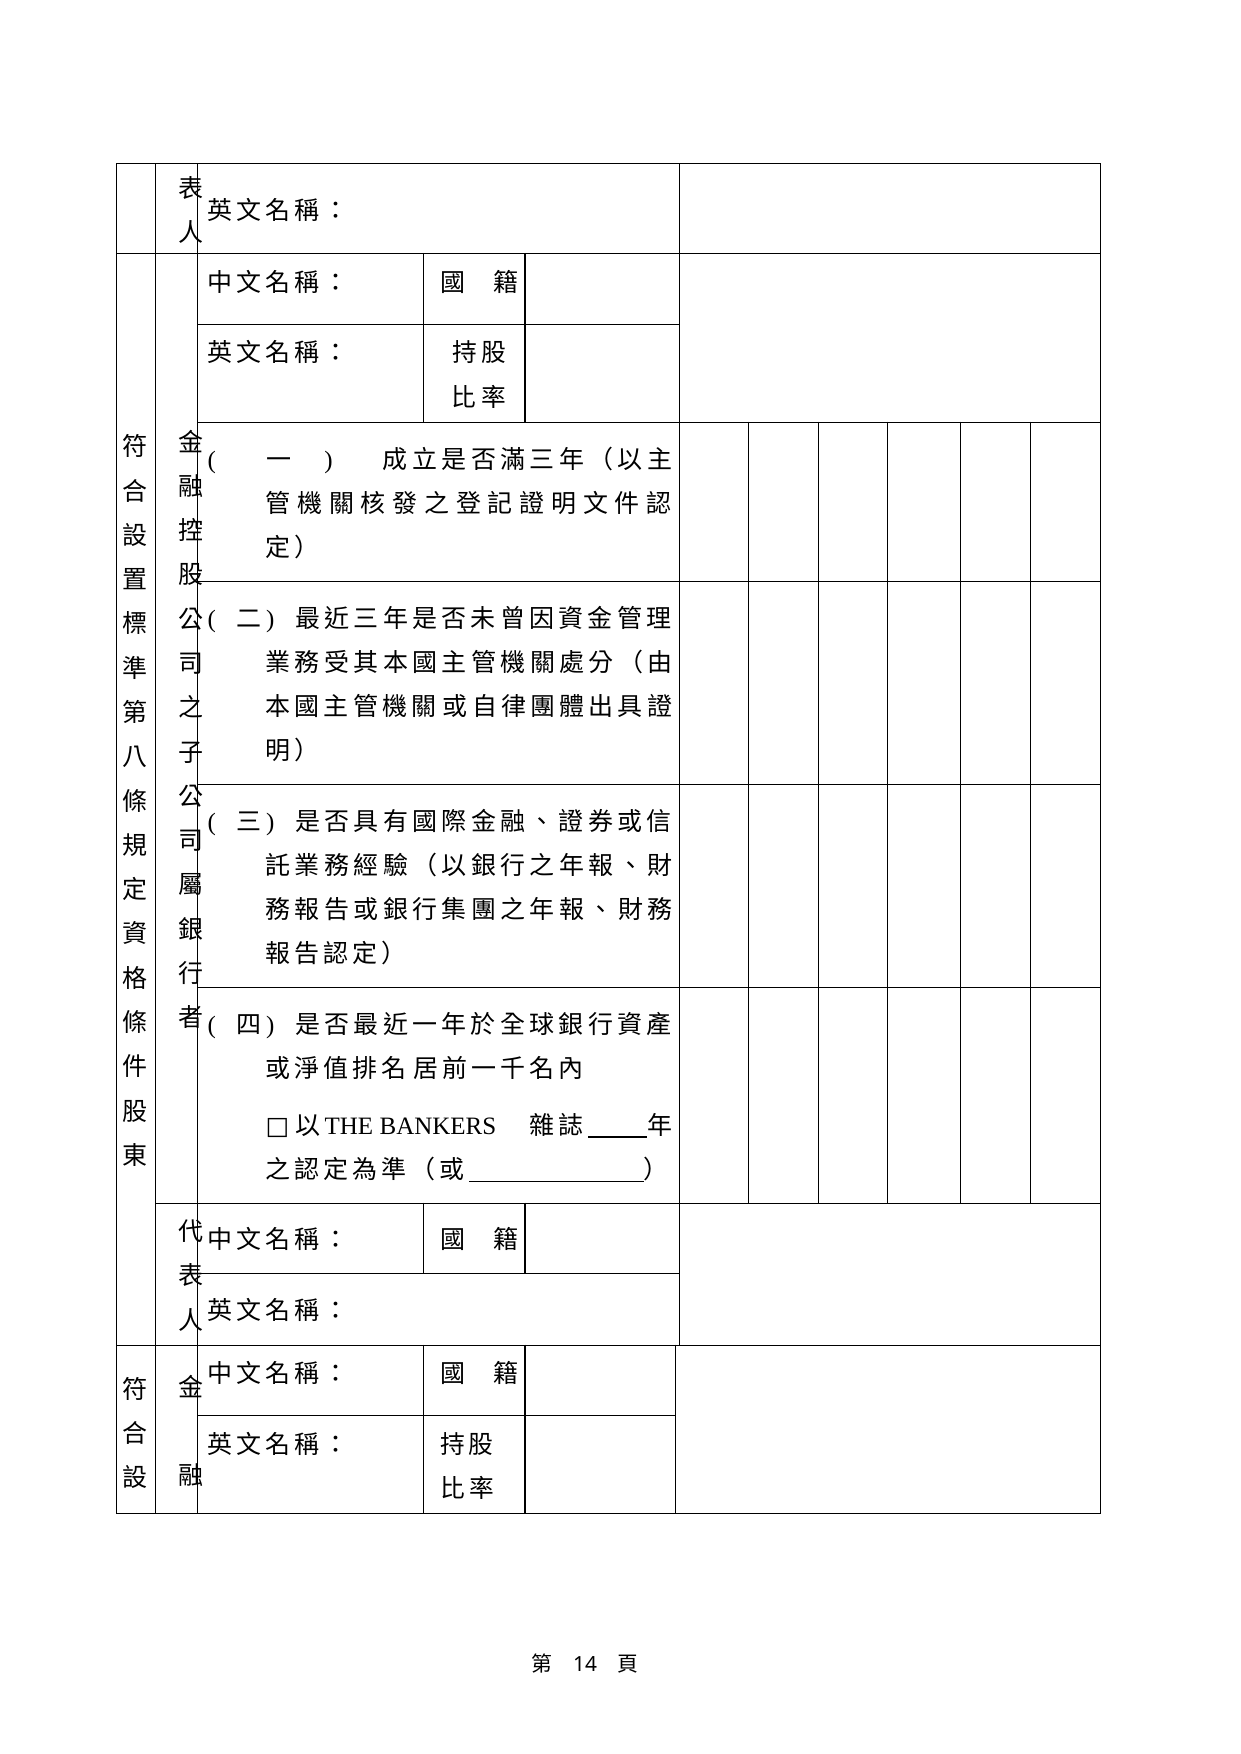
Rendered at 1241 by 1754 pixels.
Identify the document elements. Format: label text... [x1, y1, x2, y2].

table_cell [749, 988, 818, 1202]
table_cell 金融控股公司之子公司屬銀 行者 [156, 254, 197, 1202]
table_cell [1101, 422, 1105, 581]
table_cell [819, 785, 887, 987]
table_cell [819, 423, 887, 581]
table_cell [1101, 1415, 1105, 1513]
table_cell [680, 988, 748, 1202]
table_cell [1031, 582, 1100, 784]
table_cell 國籍 [424, 1346, 524, 1415]
table_cell [680, 785, 748, 987]
table_cell [749, 785, 818, 987]
table_cell [680, 423, 748, 581]
table_cell [526, 1204, 679, 1273]
table_cell [676, 1346, 1100, 1513]
table_cell [888, 785, 960, 987]
table_cell [819, 582, 887, 784]
table_cell [749, 423, 818, 581]
table_cell [1101, 581, 1105, 784]
table_cell (三)是否具有國際金融、證券或信託業務經驗（以銀行之年報、財務報告或銀行集團之年報、財務報告認定） [198, 785, 679, 987]
table_cell [680, 254, 1100, 422]
table_cell [680, 582, 748, 784]
table_cell 國籍 [424, 254, 524, 324]
table_cell [1031, 988, 1100, 1202]
table_cell 英文名稱： [198, 325, 423, 422]
table_cell [888, 582, 960, 784]
table_cell 中文名稱： [198, 254, 423, 324]
table_cell [961, 423, 1030, 581]
table_cell [819, 988, 887, 1202]
table_cell 中文名稱： [198, 1204, 423, 1273]
table_cell [961, 582, 1030, 784]
table_cell 金 融 控 股 公 司 之 子 公 司 屬 保 險 公 司 者 [156, 1346, 197, 1513]
table_cell [1031, 785, 1100, 987]
table_cell [526, 325, 679, 422]
table_cell [1101, 987, 1105, 1202]
table_cell [1101, 1203, 1105, 1273]
table_cell (四)是否最近一年於全球銀行資產或淨值排名居前一千名內 □以THE BANKERS 雜誌 年之認定為準（或 ） [198, 988, 679, 1202]
table_cell 英文名稱： [198, 1416, 423, 1513]
table_cell [526, 254, 679, 324]
table_cell 中文名稱： [198, 1346, 423, 1415]
table_cell [680, 164, 1100, 253]
table_cell [1031, 423, 1100, 581]
table_cell 持股比率 [424, 325, 524, 422]
table_cell [961, 988, 1030, 1202]
table_cell (二)最近三年是否未曾因資金管理業務受其本國主管機關處分（由本國主管機關或自律團體出具證明） [198, 582, 679, 784]
table_cell [1101, 1345, 1105, 1415]
table_cell 符合設置標準第八條規定資格條件股東 [117, 254, 155, 1344]
table_cell [1101, 253, 1105, 324]
table_cell [526, 1346, 675, 1415]
table_cell [888, 988, 960, 1202]
table_cell 英文名稱： [198, 164, 679, 253]
table_cell 代表人 [156, 164, 197, 253]
table_cell [961, 785, 1030, 987]
table_cell (一)成立是否滿三年（以主管機關核發之登記證明文件認定） [198, 423, 679, 581]
table_cell [749, 582, 818, 784]
table_cell [1101, 784, 1105, 987]
table_cell 持股比率 [424, 1416, 524, 1513]
table_cell [1101, 324, 1105, 422]
table_cell [680, 1204, 1100, 1344]
table_cell [117, 164, 155, 253]
table_cell [1101, 1273, 1105, 1344]
table_cell 符合設 [117, 1346, 155, 1513]
table_cell 國籍 [424, 1204, 524, 1273]
table_cell [888, 423, 960, 581]
table_cell 代表人 [156, 1204, 197, 1344]
table_cell 英文名稱： [198, 1274, 679, 1344]
table_cell [1101, 163, 1105, 253]
table_cell [526, 1416, 675, 1513]
